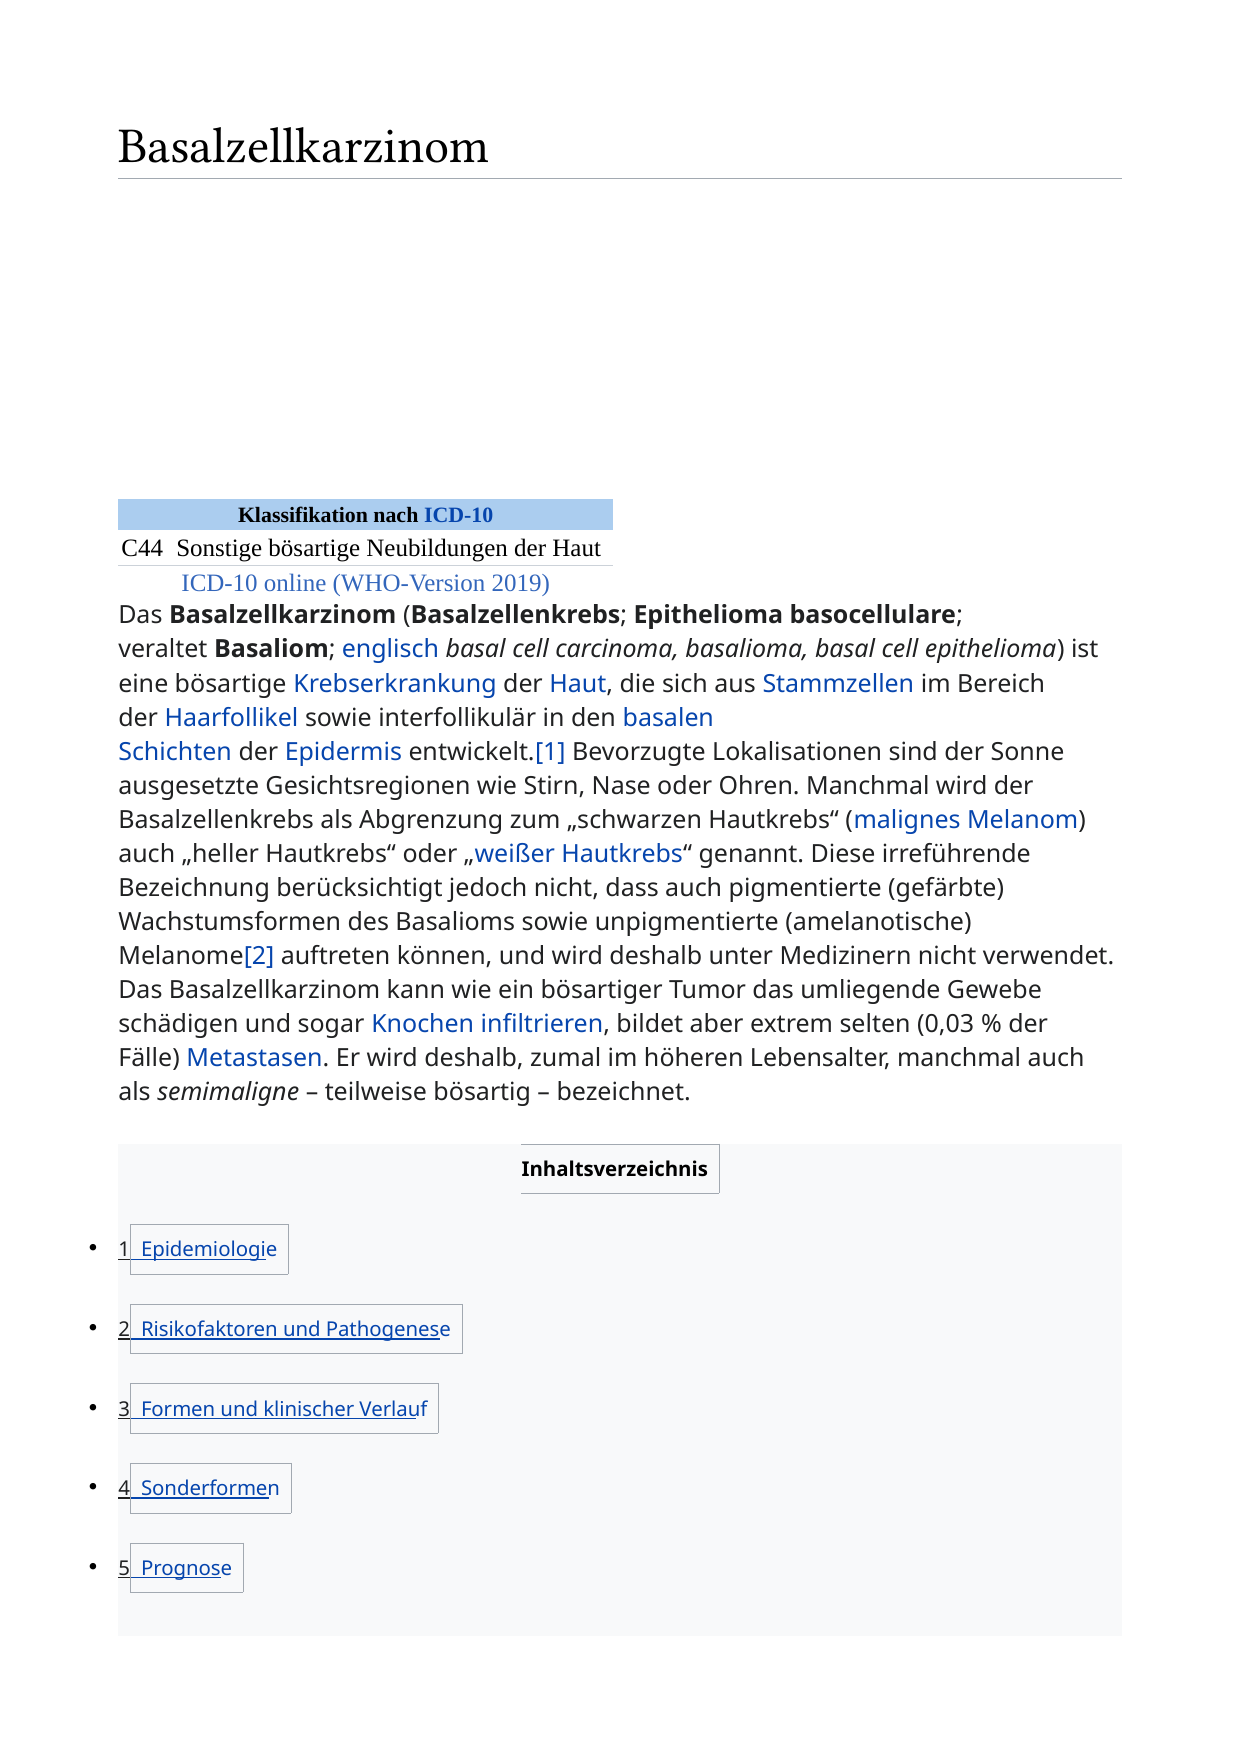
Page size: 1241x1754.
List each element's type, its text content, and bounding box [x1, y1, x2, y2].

list 4 [118, 1463, 130, 1497]
list 5Prognose [244, 1542, 1122, 1592]
list 3 [118, 1383, 130, 1418]
table_header Klassifikation nach ICD-10 [118, 499, 613, 530]
list Formen und klinischer Verlauf [131, 1384, 438, 1433]
list Epidemiologie [131, 1225, 288, 1274]
list 5Prognose [118, 1542, 243, 1577]
table_cell Sonstige bösartige Neubildungen der Haut [173, 530, 613, 565]
text Das Basalzellkarzinom (Basalzellenkrebs; Epithelioma basocellulare; veraltet Basaliom; englisch basal cell carcinoma, basalioma, basal cell epithelioma) ist eine bösartige Krebserkrankung der Haut, die sich aus Stammzellen im Bereich der Haarfollikel sowie interfollikulär in den basalen Schichten der Epidermis entwickelt.[1] Bevorzugte Lokalisationen sind der Sonne ausgesetzte Gesichtsregionen wie Stirn, Nase oder Ohren. Manchmal wird der Basalzellenkrebs als Abgrenzung zum „schwarzen Hautkrebs“ (malignes Melanom) auch „heller Hautkrebs“ oder „weißer Hautkrebs“ genannt. Diese irreführende Bezeichnung berücksichtigt jedoch nicht, dass auch pigmentierte (gefärbte) Wachstumsformen des Basalioms sowie unpigmentierte (amelanotische) Melanome[2] auftreten können, und wird deshalb unter Medizinern nicht verwendet. Das Basalzellkarzinom kann wie ein bösartiger Tumor das umliegende Gewebe schädigen und sogar Knochen infiltrieren, bildet aber extrem selten (0,03 % der Fälle) Metastasen. Er wird deshalb, zumal im höheren Lebensalter, manchmal auch als semimaligne – teilweise bösartig – bezeichnet. [118, 597, 1122, 1108]
list Sonderformen [131, 1464, 291, 1513]
list [463, 1304, 1122, 1353]
list 5Prognose [131, 1544, 243, 1592]
subtitle Inhaltsverzeichnis [118, 1143, 719, 1193]
subtitle [720, 1143, 1122, 1193]
list [289, 1224, 1122, 1274]
list Risikofaktoren und Pathogenese [131, 1305, 462, 1353]
list 2 [118, 1304, 130, 1338]
list [292, 1463, 1122, 1513]
list [439, 1383, 1122, 1433]
list 1 [118, 1224, 130, 1259]
table_cell ICD-10 online (WHO-Version 2019) [118, 566, 613, 597]
table_cell C44 [118, 530, 173, 565]
subtitle Basalzellkarzinom [118, 118, 1122, 178]
